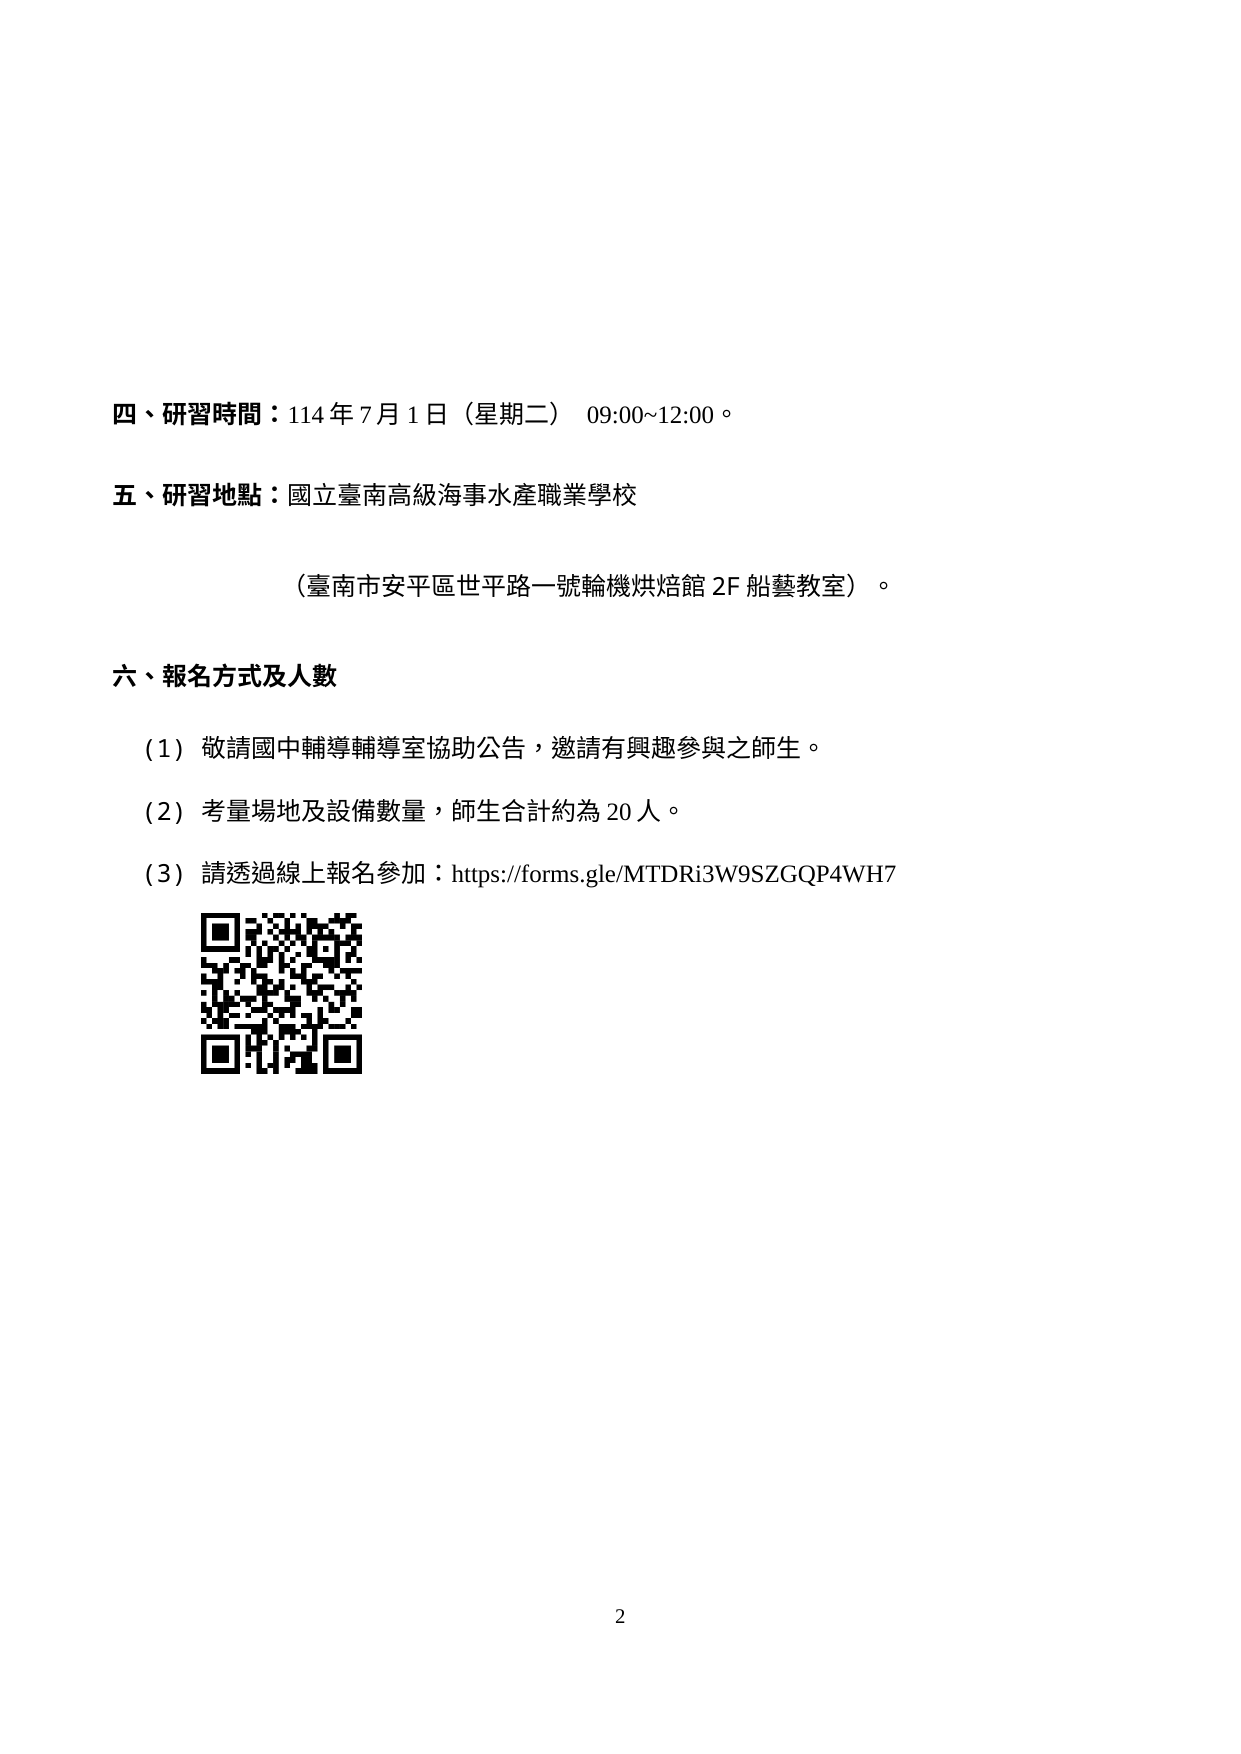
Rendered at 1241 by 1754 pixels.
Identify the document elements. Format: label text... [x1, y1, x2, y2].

list 敬請國中輔導輔導室協助公告，邀請有興趣參與之師生。 [141, 705, 1148, 768]
text 四、研習時間：114年7月1日（星期二） 09:00~12:00。 [112, 371, 1133, 433]
list 考量場地及設備數量，師生合計約為20人。 [141, 768, 1148, 830]
list 請透過線上報名參加：https://forms.gle/MTDRi3W9SZGQP4WH7 [141, 830, 1148, 893]
text 六、報名方式及人數 [112, 633, 1128, 696]
text （臺南市安平區世平路一號輪機烘焙館2F船藝教室）。 [112, 543, 1128, 605]
text 五、研習地點：國立臺南高級海事水產職業學校 [112, 452, 1128, 514]
